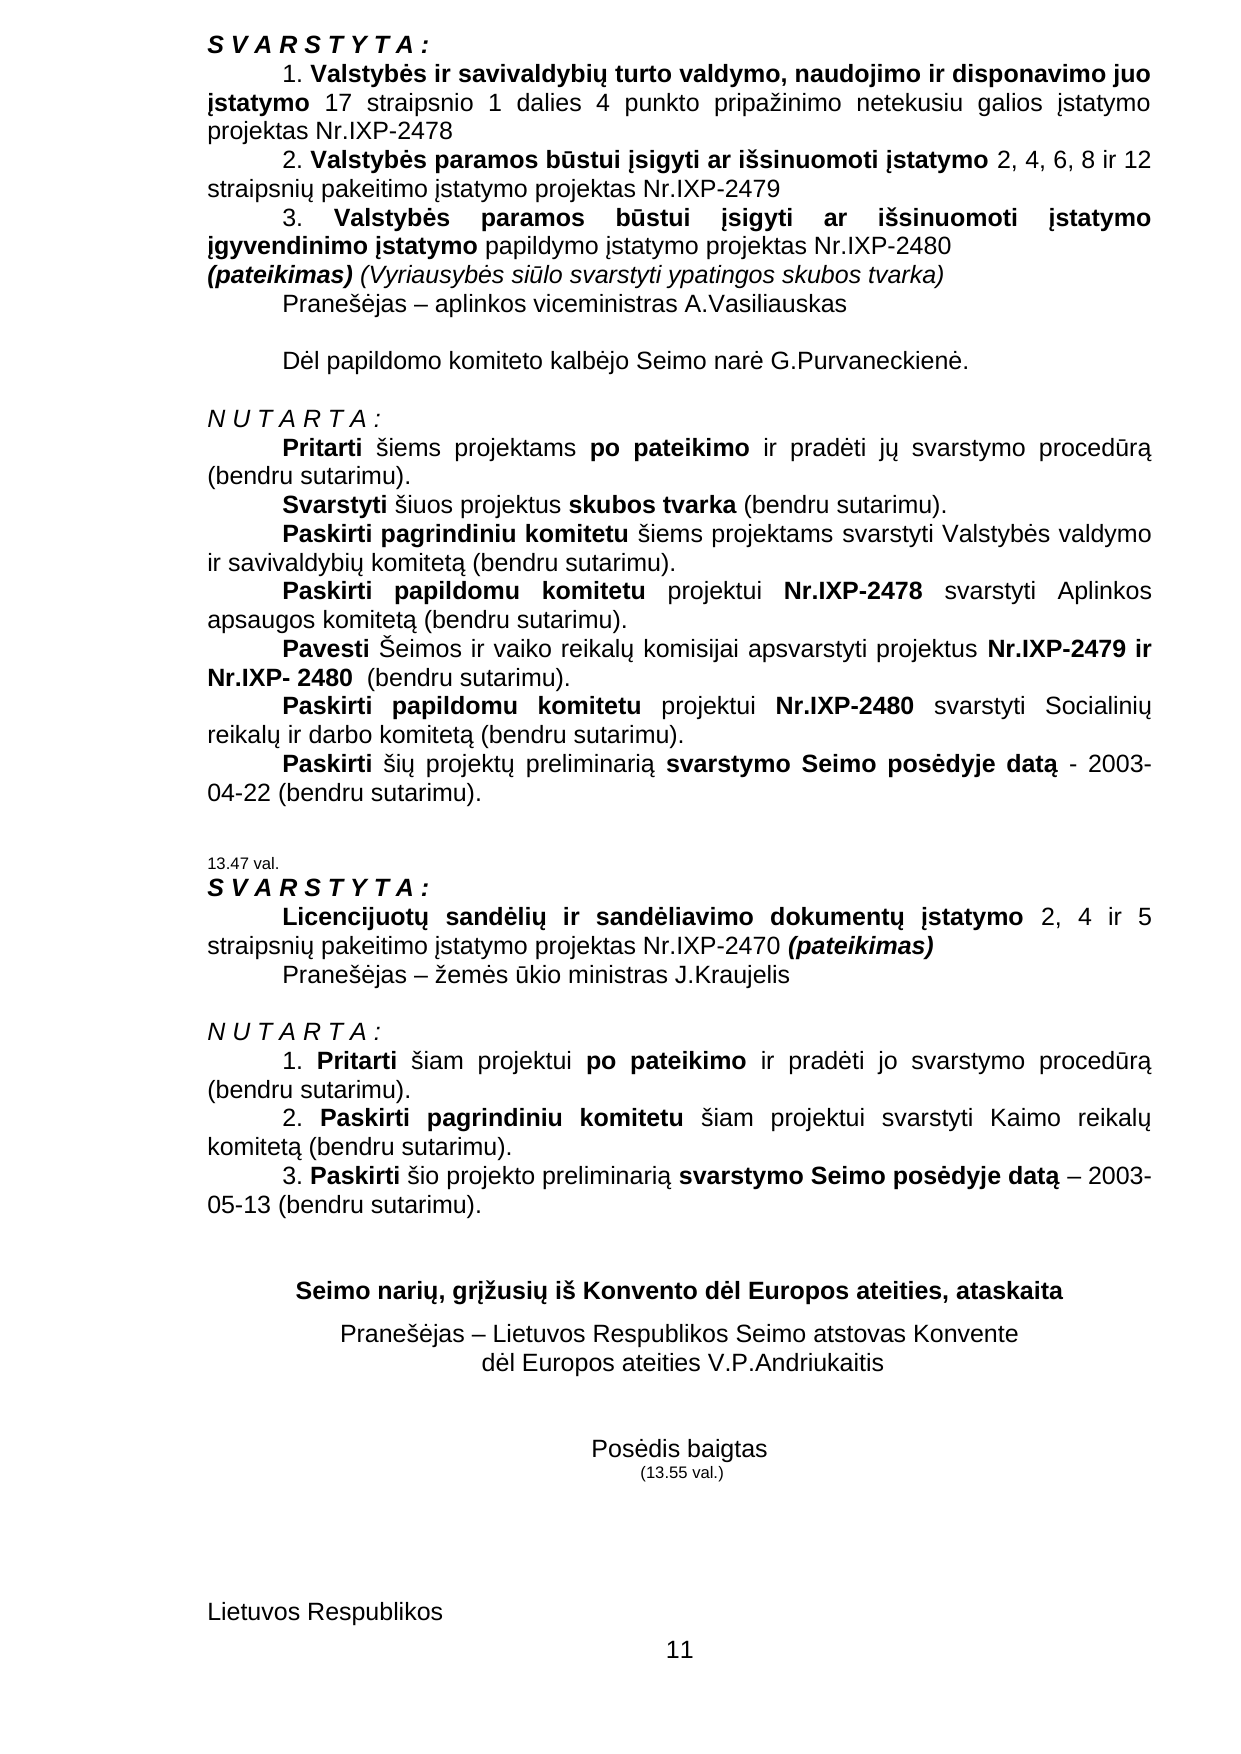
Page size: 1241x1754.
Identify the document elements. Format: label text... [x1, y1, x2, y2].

text Pranešėjas – žemės ūkio ministras J.Kraujelis [207, 959, 1152, 988]
text N U T A R T A : [207, 404, 1152, 432]
text dėl Europos ateities V.P.Andriukaitis [207, 1348, 1152, 1376]
text 3. Paskirti šio projekto preliminarią svarstymo Seimo posėdyje datą – 2003-05-13 (bendru sutarimu). [207, 1161, 1152, 1218]
text 1. Pritarti šiam projektui po pateikimo ir pradėti jo svarstymo procedūrą (bendru sutarimu). [207, 1046, 1152, 1103]
text Dėl papildomo komiteto kalbėjo Seimo narė G.Purvaneckienė. [207, 346, 1152, 375]
text 2. Valstybės paramos būstui įsigyti ar išsinuomoti įstatymo 2, 4, 6, 8 ir 12 straipsnių pakeitimo įstatymo projektas Nr.IXP-2479 [207, 145, 1152, 202]
text (pateikimas) (Vyriausybės siūlo svarstyti ypatingos skubos tvarka) [207, 260, 1152, 289]
text Paskirti papildomu komitetu projektui Nr.IXP-2480 svarstyti Socialinių reikalų ir darbo komitetą (bendru sutarimu). [207, 691, 1152, 749]
text Paskirti šių projektų preliminarią svarstymo Seimo posėdyje datą - 2003-04-22 (bendru sutarimu). [207, 749, 1152, 806]
text 13.47 val. [207, 854, 1152, 873]
text Lietuvos Respublikos [207, 1597, 1152, 1626]
text S V A R S T Y T A : [207, 873, 1152, 902]
text 2. Paskirti pagrindiniu komitetu šiam projektui svarstyti Kaimo reikalų komitetą (bendru sutarimu). [207, 1103, 1152, 1161]
text Paskirti pagrindiniu komitetu šiems projektams svarstyti Valstybės valdymo ir savivaldybių komitetą (bendru sutarimu). [207, 519, 1152, 576]
text S V A R S T Y T A : [207, 30, 1152, 59]
text N U T A R T A : [207, 1017, 1152, 1046]
text Posėdis baigtas [207, 1434, 1152, 1463]
text Svarstyti šiuos projektus skubos tvarka (bendru sutarimu). [207, 490, 1152, 519]
text Pranešėjas – aplinkos viceministras A.Vasiliauskas [207, 289, 1152, 317]
text 3. Valstybės paramos būstui įsigyti ar išsinuomoti įstatymo įgyvendinimo įstatymo papildymo įstatymo projektas Nr.IXP-2480 [207, 202, 1152, 260]
text Pritarti šiems projektams po pateikimo ir pradėti jų svarstymo procedūrą (bendru sutarimu). [207, 432, 1152, 490]
text Pavesti Šeimos ir vaiko reikalų komisijai apsvarstyti projektus Nr.IXP-2479 ir Nr.IXP- 2480 (bendru sutarimu). [207, 634, 1152, 691]
text Licencijuotų sandėlių ir sandėliavimo dokumentų įstatymo 2, 4 ir 5 straipsnių pakeitimo įstatymo projektas Nr.IXP-2470 (pateikimas) [207, 902, 1152, 959]
text 1. Valstybės ir savivaldybių turto valdymo, naudojimo ir disponavimo juo įstatymo 17 straipsnio 1 dalies 4 punkto pripažinimo netekusiu galios įstatymo projektas Nr.IXP-2478 [207, 59, 1152, 145]
text Paskirti papildomu komitetu projektui Nr.IXP-2478 svarstyti Aplinkos apsaugos komitetą (bendru sutarimu). [207, 576, 1152, 634]
text (13.55 val.) [207, 1463, 1152, 1482]
text Pranešėjas – Lietuvos Respublikos Seimo atstovas Konvente [207, 1319, 1152, 1348]
text Seimo narių, grįžusių iš Konvento dėl Europos ateities, ataskaita [207, 1276, 1152, 1304]
